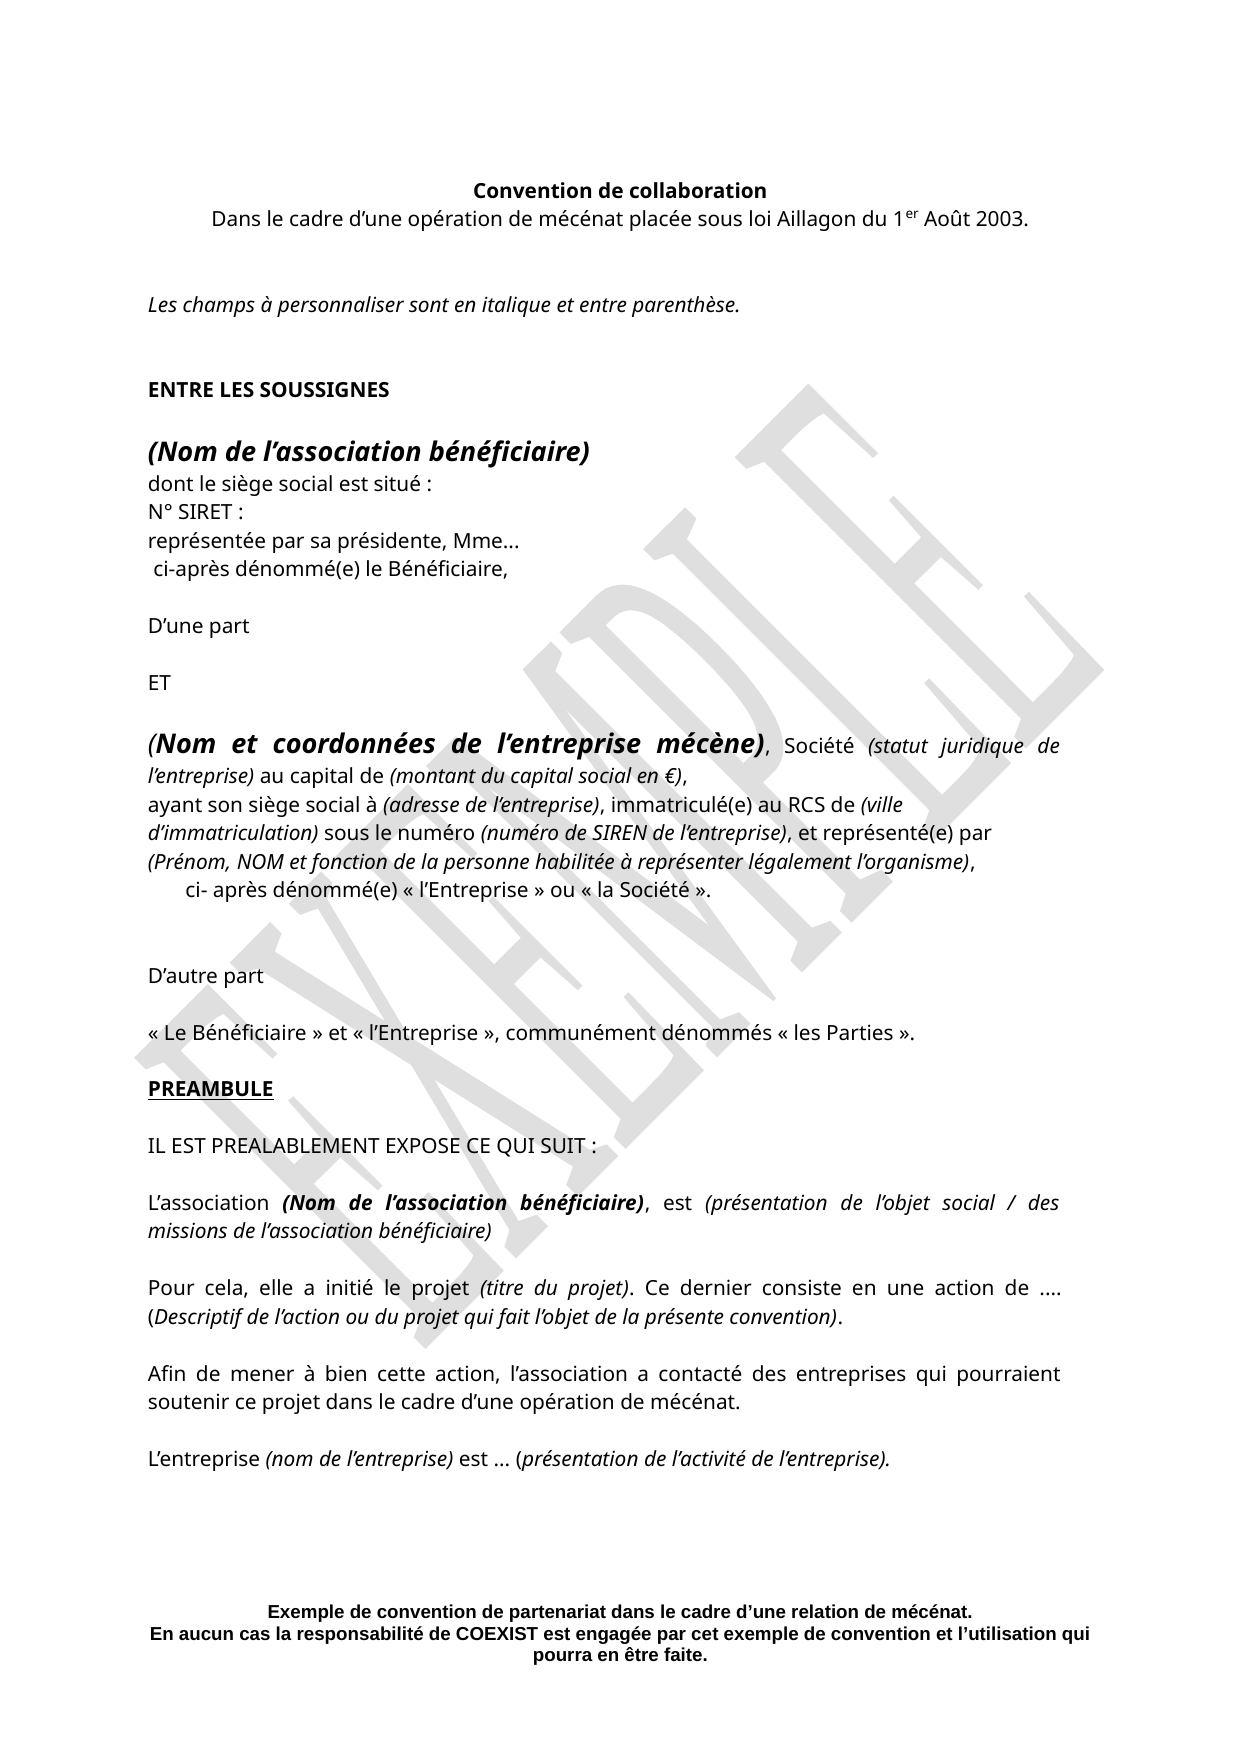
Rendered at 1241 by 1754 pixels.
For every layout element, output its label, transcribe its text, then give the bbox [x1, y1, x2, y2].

text [925, 526, 1062, 554]
text Convention de collaboration [148, 176, 1093, 204]
text (Nom de l’association bénéficiaire) [148, 432, 758, 469]
text (Nom et coordonnées de l’entreprise mécène), Société (statut juridique de l’entreprise) au capital de (montant du capital social en €), [611, 725, 741, 790]
text [688, 526, 855, 554]
text ci- après dénommé(e) « l’Entreprise » ou « la Société ». [643, 875, 692, 904]
text « Le Bénéficiaire » et « l’Entreprise », communément dénommés « les Parties ». [549, 1018, 664, 1046]
text ayant son siège social à (adresse de l’entreprise), immatriculé(e) au RCS de (ville d’immatriculation) sous le numéro (numéro de SIREN de l’entreprise), et représenté(e) par (Prénom, NOM et fonction de la personne habilitée à représenter légalement l’organisme), [676, 790, 826, 875]
text ayant son siège social à (adresse de l’entreprise), immatriculé(e) au RCS de (ville d’immatriculation) sous le numéro (numéro de SIREN de l’entreprise), et représenté(e) par (Prénom, NOM et fonction de la personne habilitée à représenter légalement l’organisme), [148, 790, 400, 875]
text IL EST PREALABLEMENT EXPOSE CE QUI SUIT : [148, 1131, 260, 1160]
text ET [148, 668, 541, 696]
text L’entreprise (nom de l’entreprise) est ... (présentation de l’activité de l’entreprise). [148, 1444, 1062, 1473]
text « Le Bénéficiaire » et « l’Entreprise », communément dénommés « les Parties ». [730, 1018, 1062, 1046]
text N° SIRET : [148, 497, 827, 526]
text [515, 961, 575, 989]
text [741, 668, 814, 696]
text PREAMBULE [605, 1074, 659, 1102]
text ayant son siège social à (adresse de l’entreprise), immatriculé(e) au RCS de (ville d’immatriculation) sous le numéro (numéro de SIREN de l’entreprise), et représenté(e) par (Prénom, NOM et fonction de la personne habilitée à représenter légalement l’organisme), [625, 790, 730, 875]
text ci-après dénommé(e) le Bénéficiaire, [148, 554, 701, 583]
text « Le Bénéficiaire » et « l’Entreprise », communément dénommés « les Parties ». [187, 1018, 257, 1046]
text ci- après dénommé(e) « l’Entreprise » ou « la Société ». [577, 875, 642, 904]
text PREAMBULE [205, 1074, 433, 1103]
text IL EST PREALABLEMENT EXPOSE CE QUI SUIT : [329, 1131, 467, 1160]
text [682, 611, 757, 639]
text dont le siège social est situé : [148, 469, 798, 497]
text [916, 558, 969, 583]
text [559, 961, 673, 989]
text D’autre part [148, 961, 288, 989]
text ci- après dénommé(e) « l’Entreprise » ou « la Société ». [406, 875, 588, 904]
text [703, 554, 884, 583]
text IL EST PREALABLEMENT EXPOSE CE QUI SUIT : [562, 1131, 1062, 1160]
text Les champs à personnaliser sont en italique et entre parenthèse. [148, 290, 1093, 318]
text PREAMBULE [673, 1074, 1062, 1103]
text [663, 961, 756, 989]
text [607, 611, 680, 639]
text [817, 668, 997, 696]
text (Nom et coordonnées de l’entreprise mécène), Société (statut juridique de l’entreprise) au capital de (montant du capital social en €), [764, 725, 908, 790]
text PREAMBULE [437, 1082, 469, 1103]
text ci- après dénommé(e) « l’Entreprise » ou « la Société ». [872, 875, 1062, 904]
text ayant son siège social à (adresse de l’entreprise), immatriculé(e) au RCS de (ville d’immatriculation) sous le numéro (numéro de SIREN de l’entreprise), et représenté(e) par (Prénom, NOM et fonction de la personne habilitée à représenter légalement l’organisme), [772, 790, 1062, 875]
text « Le Bénéficiaire » et « l’Entreprise », communément dénommés « les Parties ». [243, 1018, 379, 1046]
text Afin de mener à bien cette action, l’association a contacté des entreprises qui pourraient soutenir ce projet dans le cadre d’une opération de mécénat. [148, 1359, 1062, 1416]
text [896, 497, 1062, 526]
text [1000, 668, 1062, 696]
text [292, 961, 365, 989]
text IL EST PREALABLEMENT EXPOSE CE QUI SUIT : [466, 1131, 560, 1160]
text [782, 432, 1093, 469]
text ci- après dénommé(e) « l’Entreprise » ou « la Société ». [326, 875, 404, 904]
text (Nom et coordonnées de l’entreprise mécène), Société (statut juridique de l’entreprise) au capital de (montant du capital social en €), [976, 725, 1062, 790]
text [801, 469, 1093, 497]
text Pour cela, elle a initié le projet (titre du projet). Ce dernier consiste en une action de .... (Descriptif de l’action ou du projet qui fait l’objet de la présente convention). [446, 1273, 1062, 1330]
text [953, 554, 1062, 583]
text ENTRE LES SOUSSIGNES [148, 375, 1062, 403]
text [858, 526, 920, 554]
text IL EST PREALABLEMENT EXPOSE CE QUI SUIT : [262, 1131, 319, 1160]
text ci- après dénommé(e) « l’Entreprise » ou « la Société ». [761, 875, 845, 904]
text Pour cela, elle a initié le projet (titre du projet). Ce dernier consiste en une action de .... (Descriptif de l’action ou du projet qui fait l’objet de la présente convention). [148, 1273, 418, 1330]
text (Nom et coordonnées de l’entreprise mécène), Société (statut juridique de l’entreprise) au capital de (montant du capital social en €), [148, 725, 609, 790]
text « Le Bénéficiaire » et « l’Entreprise », communément dénommés « les Parties ». [399, 1018, 546, 1046]
text Dans le cadre d’une opération de mécénat placée sous loi Aillagon du 1er Août 2003. [148, 204, 1093, 233]
text PREAMBULE [471, 1074, 603, 1103]
text ci- après dénommé(e) « l’Entreprise » ou « la Société ». [687, 875, 759, 904]
text [760, 611, 940, 639]
text ayant son siège social à (adresse de l’entreprise), immatriculé(e) au RCS de (ville d’immatriculation) sous le numéro (numéro de SIREN de l’entreprise), et représenté(e) par (Prénom, NOM et fonction de la personne habilitée à représenter légalement l’organisme), [529, 790, 671, 875]
text L’association (Nom de l’association bénéficiaire), est (présentation de l’objet social / des missions de l’association bénéficiaire) [148, 1188, 345, 1245]
text ayant son siège social à (adresse de l’entreprise), immatriculé(e) au RCS de (ville d’immatriculation) sous le numéro (numéro de SIREN de l’entreprise), et représenté(e) par (Prénom, NOM et fonction de la personne habilitée à représenter légalement l’organisme), [381, 790, 559, 875]
text [650, 668, 735, 696]
text [829, 497, 910, 526]
text [943, 611, 1059, 639]
text L’association (Nom de l’association bénéficiaire), est (présentation de l’objet social / des missions de l’association bénéficiaire) [500, 1188, 1062, 1245]
text « Le Bénéficiaire » et « l’Entreprise », communément dénommés « les Parties ». [655, 1018, 712, 1046]
text ci- après dénommé(e) « l’Entreprise » ou « la Société ». [185, 875, 316, 904]
text PREAMBULE [148, 1074, 199, 1099]
text [750, 961, 1062, 989]
text (Nom et coordonnées de l’entreprise mécène), Société (statut juridique de l’entreprise) au capital de (montant du capital social en €), [874, 725, 977, 790]
text D’une part [148, 611, 579, 639]
text [365, 961, 489, 989]
text L’association (Nom de l’association bénéficiaire), est (présentation de l’objet social / des missions de l’association bénéficiaire) [319, 1188, 509, 1245]
text représentée par sa présidente, Mme... [148, 526, 665, 554]
text [556, 668, 647, 696]
